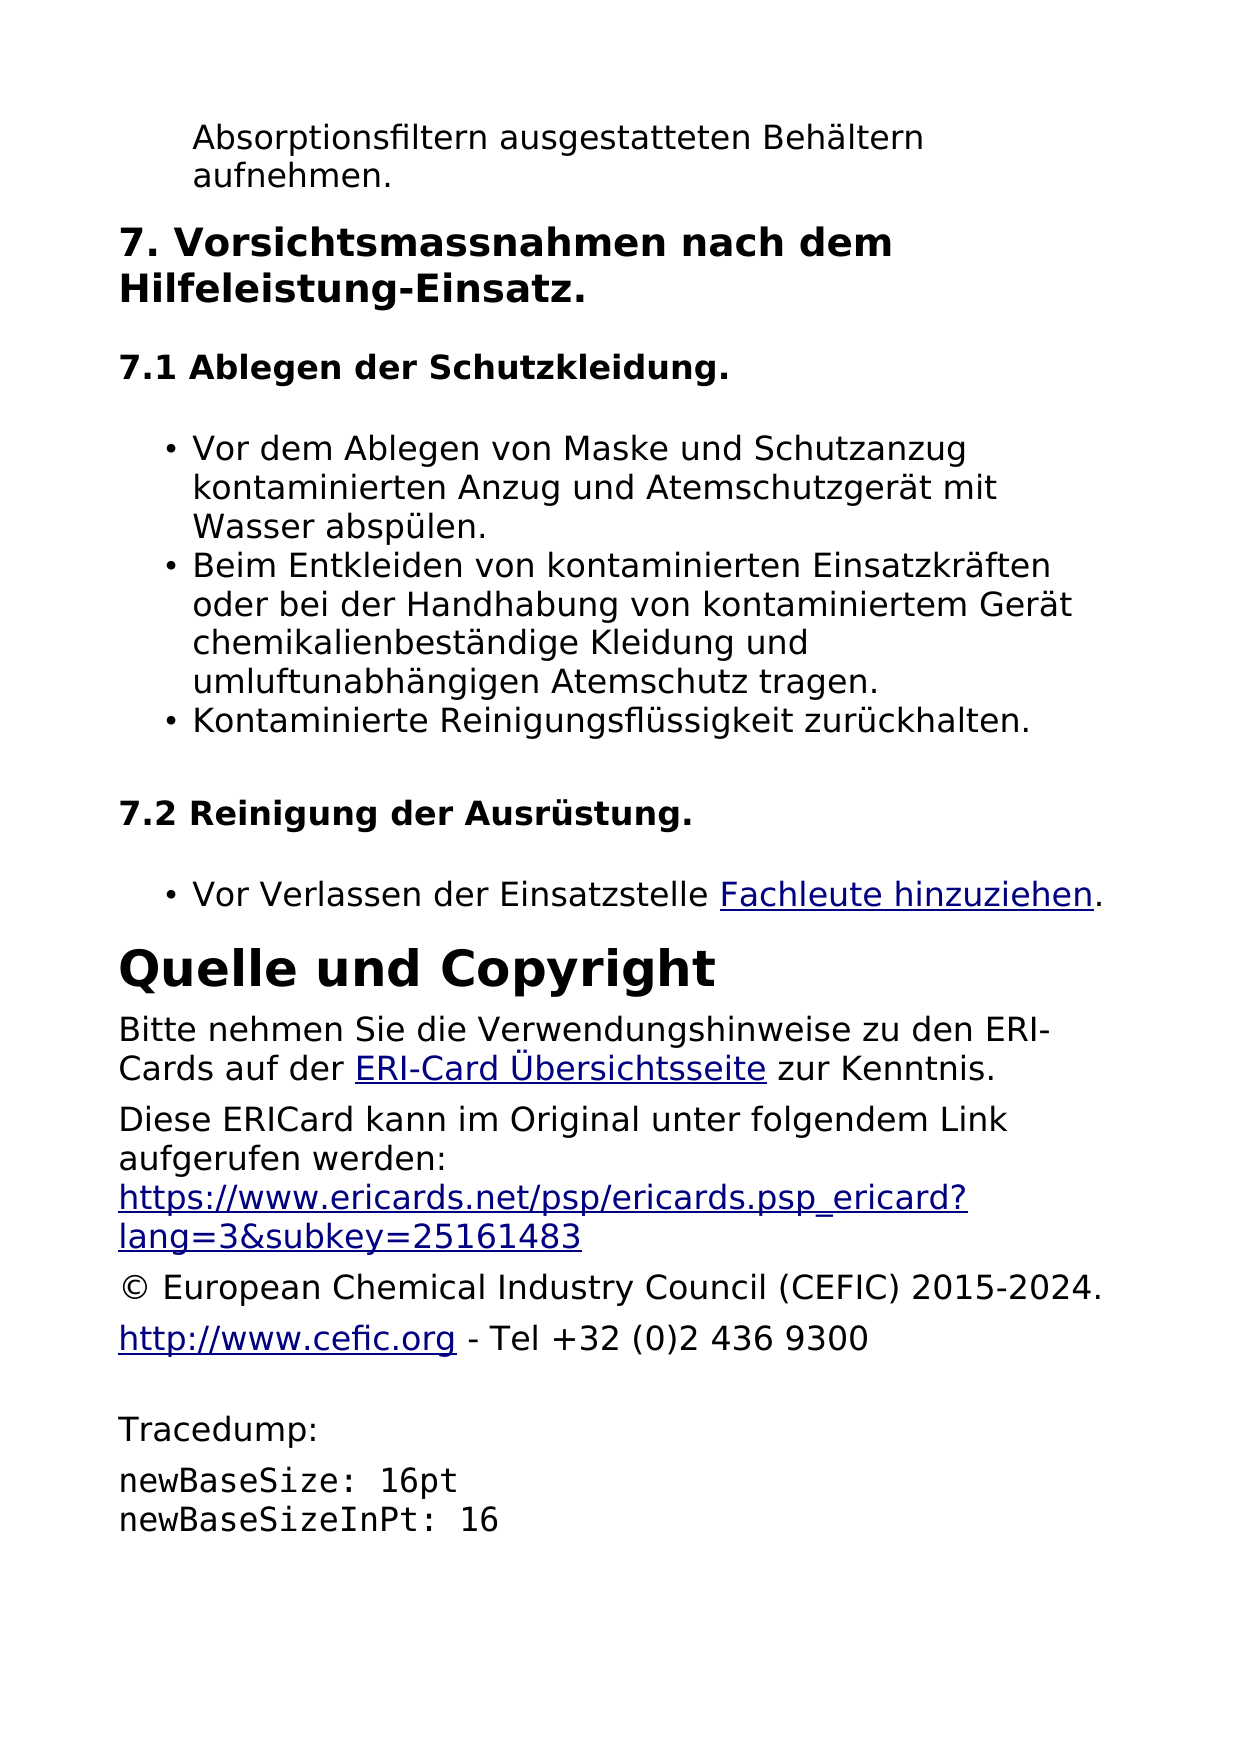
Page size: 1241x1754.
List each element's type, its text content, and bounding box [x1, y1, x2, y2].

text Bitte nehmen Sie die Verwendungshinweise zu den ERI-Cards auf der ERI-Card Übersichtsseite zur Kenntnis. [118, 1010, 1122, 1088]
subtitle Quelle und Copyright [118, 939, 1122, 998]
list Absorptionsfiltern ausgestatteten Behältern aufnehmen. [177, 118, 1122, 196]
text http://www.cefic.org - Tel +32 (0)2 436 9300 [118, 1320, 1122, 1359]
list Beim Entkleiden von kontaminierten Einsatzkräften oder bei der Handhabung von kontaminiertem Gerät chemikalienbeständige Kleidung und umluftunabhängigen Atemschutz tragen. [177, 546, 1122, 702]
text newBaseSize: 16pt newBaseSizeInPt: 16 [118, 1461, 1122, 1539]
subtitle 7. Vorsichtsmassnahmen nach dem Hilfeleistung-Einsatz. [118, 221, 1122, 311]
list Vor Verlassen der Einsatzstelle Fachleute hinzuziehen. [177, 876, 1122, 914]
text © European Chemical Industry Council (CEFIC) 2015-2024. [118, 1268, 1122, 1307]
list Kontaminierte Reinigungsflüssigkeit zurückhalten. [177, 702, 1122, 740]
list Vor dem Ablegen von Maske und Schutzanzug kontaminierten Anzug und Atemschutzgerät mit Wasser abspülen. [177, 429, 1122, 546]
subtitle 7.1 Ablegen der Schutzkleidung. [118, 349, 1122, 388]
text Tracedump: [118, 1371, 1122, 1449]
text Diese ERICard kann im Original unter folgendem Link aufgerufen werden: https://www.ericards.net/psp/ericards.psp_ericard?lang=3&subkey=25161483 [118, 1101, 1122, 1256]
subtitle 7.2 Reinigung der Ausrüstung. [118, 795, 1122, 834]
